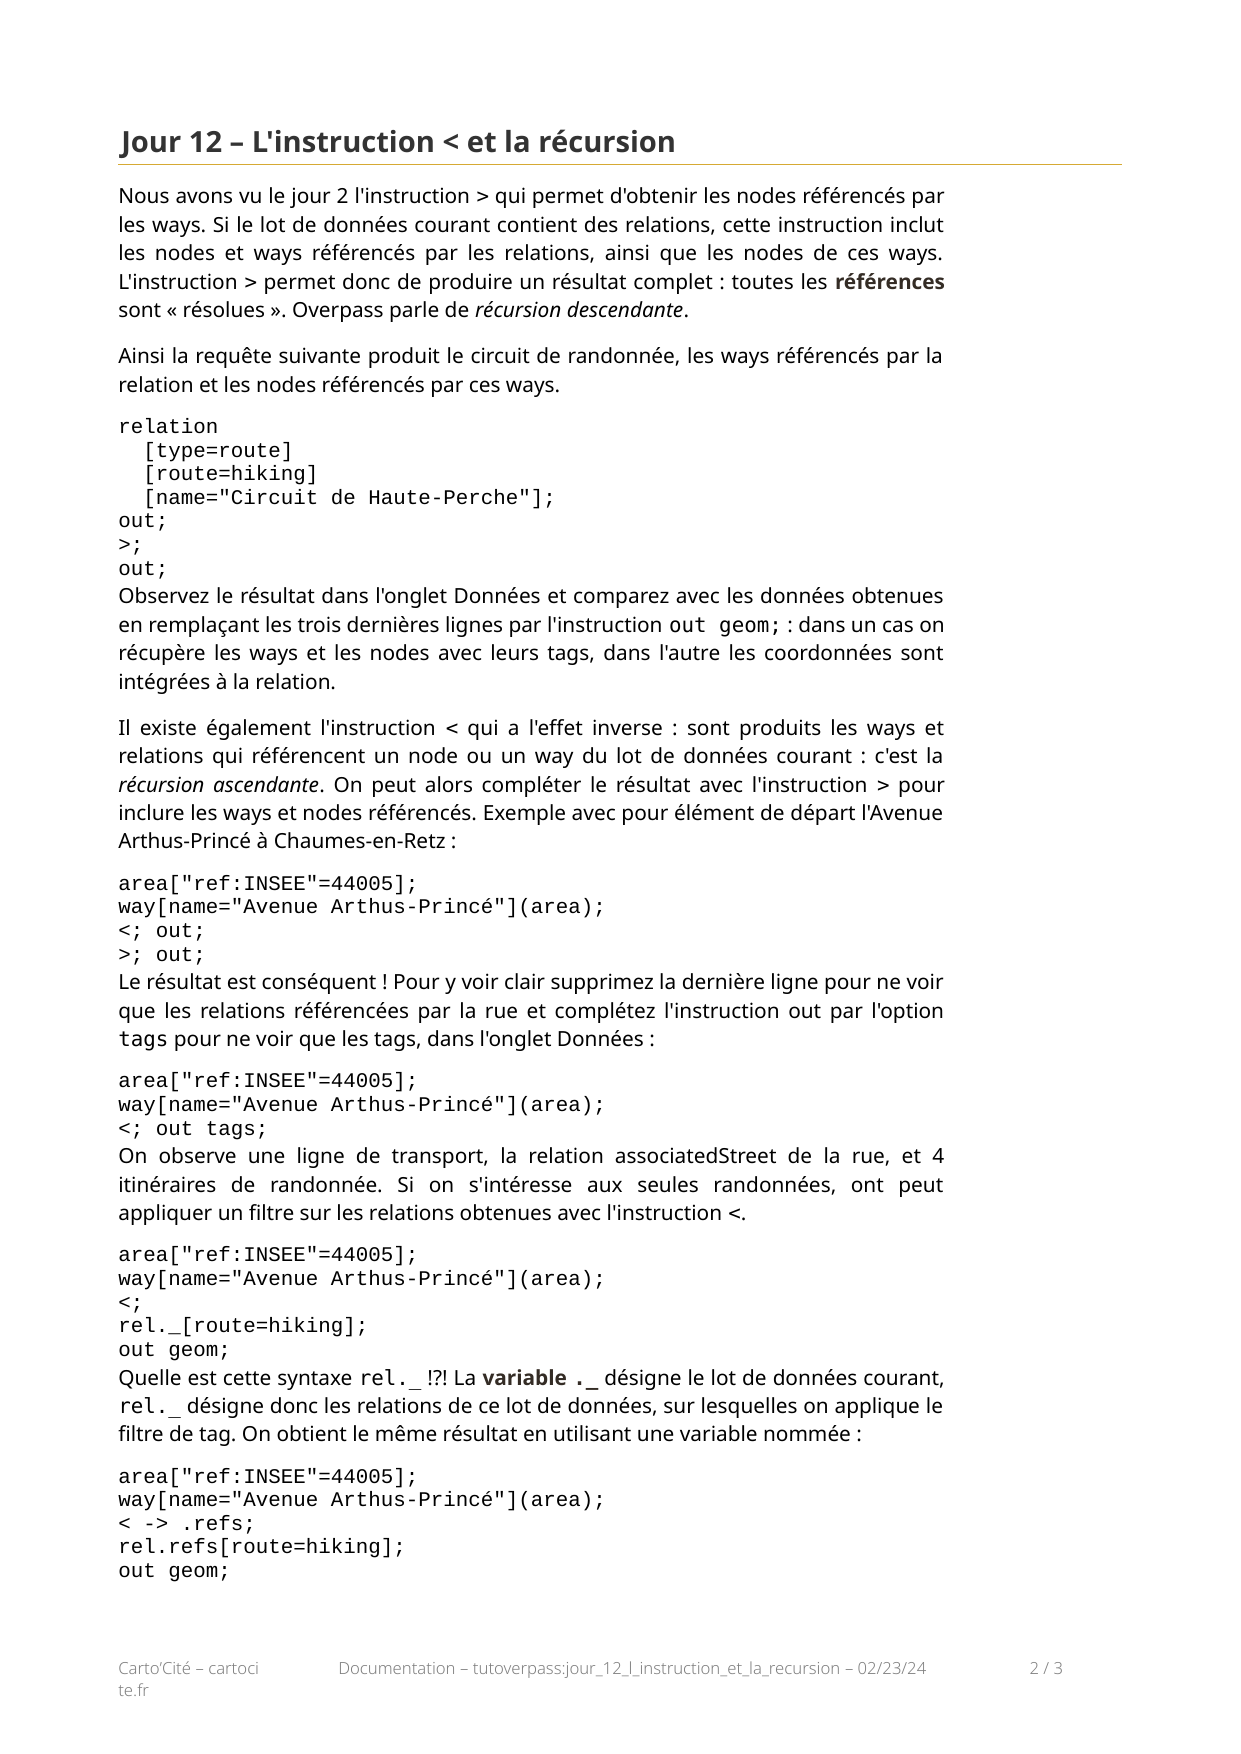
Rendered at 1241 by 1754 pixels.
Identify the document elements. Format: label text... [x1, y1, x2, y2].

text On observe une ligne de transport, la relation associatedStreet de la rue, et 4 itinéraires de randonnée. Si on s'intéresse aux seules randonnées, ont peut appliquer un filtre sur les relations obtenues avec l'instruction <. [118, 1141, 945, 1227]
subtitle Jour 12 – L'instruction < et la récursion [118, 118, 1122, 164]
text Il existe également l'instruction < qui a l'effet inverse : sont produits les ways et relations qui référencent un node ou un way du lot de données courant : c'est la récursion ascendante. On peut alors compléter le résultat avec l'instruction > pour inclure les ways et nodes référencés. Exemple avec pour élément de départ l'Avenue Arthus-Princé à Chaumes-en-Retz : [118, 713, 945, 855]
text Observez le résultat dans l'onglet Données et comparez avec les données obtenues en remplaçant les trois dernières lignes par l'instruction out geom; : dans un cas on récupère les ways et les nodes avec leurs tags, dans l'autre les coordonnées sont intégrées à la relation. [118, 581, 945, 695]
text Quelle est cette syntaxe rel._ !?! La variable ._ désigne le lot de données courant, rel._ désigne donc les relations de ce lot de données, sur lesquelles on applique le filtre de tag. On obtient le même résultat en utilisant une variable nommée : [118, 1363, 945, 1448]
text area["ref:INSEE"=44005]; way[name="Avenue Arthus-Princé"](area); <; out tags; [118, 1070, 1122, 1141]
text Nous avons vu le jour 2 l'instruction > qui permet d'obtenir les nodes référencés par les ways. Si le lot de données courant contient des relations, cette instruction inclut les nodes et ways référencés par les relations, ainsi que les nodes de ces ways. L'instruction > permet donc de produire un résultat complet : toutes les références sont « résolues ». Overpass parle de récursion descendante. [118, 181, 945, 324]
text area["ref:INSEE"=44005]; way[name="Avenue Arthus-Princé"](area); <; out; >; out; [118, 873, 1122, 967]
text Ainsi la requête suivante produit le circuit de randonnée, les ways référencés par la relation et les nodes référencés par ces ways. [118, 341, 945, 398]
text area["ref:INSEE"=44005]; way[name="Avenue Arthus-Princé"](area); <; rel._[route=hiking]; out geom; [118, 1244, 1122, 1363]
text area["ref:INSEE"=44005]; way[name="Avenue Arthus-Princé"](area); < -> .refs; rel.refs[route=hiking]; out geom; [118, 1466, 1122, 1584]
text Le résultat est conséquent ! Pour y voir clair supprimez la dernière ligne pour ne voir que les relations référencées par la rue et complétez l'instruction out par l'option tags pour ne voir que les tags, dans l'onglet Données : [118, 967, 945, 1053]
text relation [type=route] [route=hiking] [name="Circuit de Haute-Perche"]; out; >; out; [118, 416, 1122, 581]
